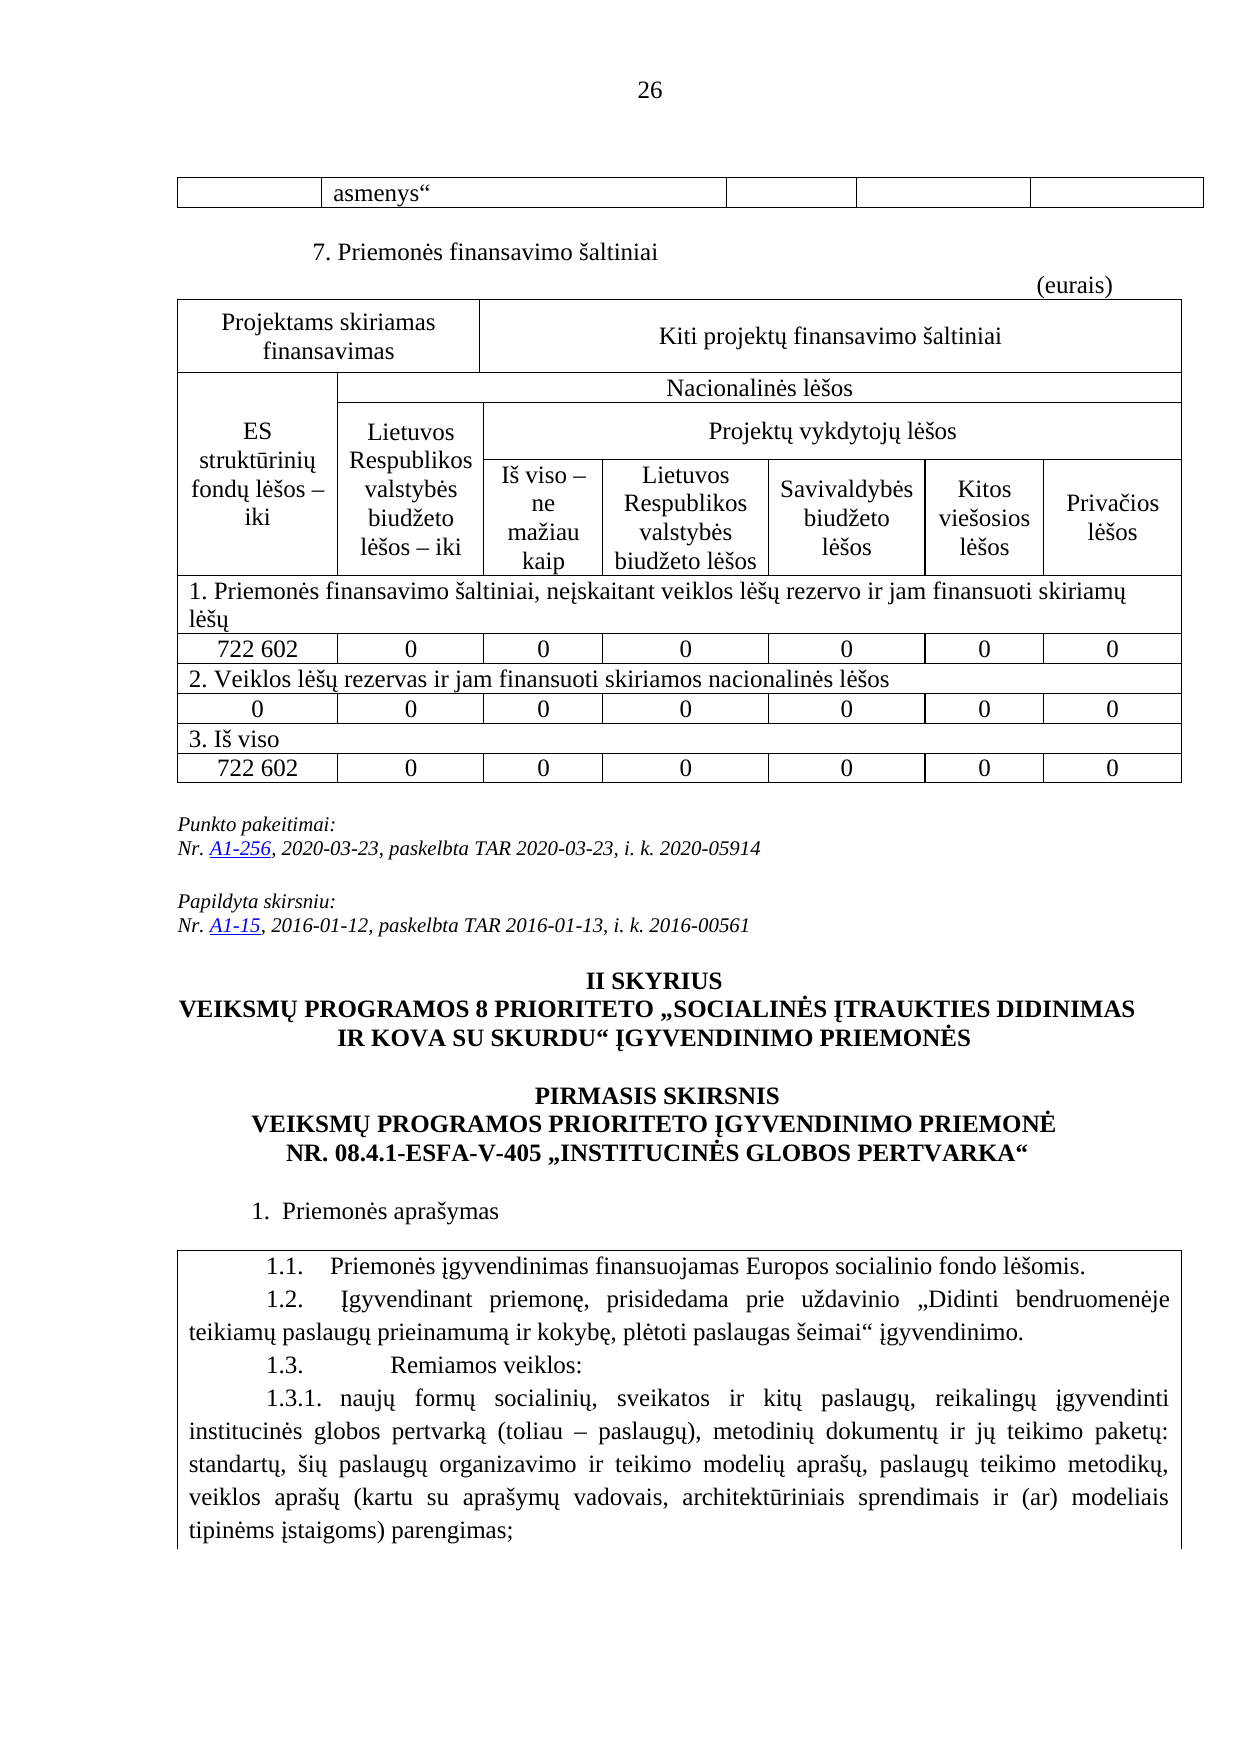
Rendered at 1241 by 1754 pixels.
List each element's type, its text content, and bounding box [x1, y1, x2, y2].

table_cell [727, 178, 856, 207]
text PIRMASIS SKIRSNIS [177, 1081, 1137, 1109]
table_cell 0 [484, 634, 602, 663]
table_cell 0 [338, 694, 483, 723]
table_cell 0 [769, 754, 924, 782]
text 1. Priemonės aprašymas [251, 1196, 1137, 1224]
text VEIKSMŲ PROGRAMOS PRIORITETO ĮGYVENDINIMO PRIEMONĖ [177, 1109, 1137, 1138]
table_cell [178, 178, 321, 207]
table_cell 722 602 [178, 634, 337, 663]
table_cell 0 [1044, 694, 1181, 723]
table_cell Projektų vykdytojų lėšos [484, 403, 1181, 459]
text 7. Priemonės finansavimo šaltiniai [177, 237, 1137, 266]
table_cell 1.2. Įgyvendinant priemonę, prisidedama prie uždavinio „Didinti bendruomenėje teikiamų paslaugų prieinamumą ir kokybę, plėtoti paslaugas šeimai“ įgyvendinimo. [178, 1284, 1181, 1350]
table_cell 0 [926, 634, 1043, 663]
text VEIKSMŲ PROGRAMOS 8 PRIORITETO „SOCIALINĖS ĮTRAUKTIES DIDINIMAS IR KOVA SU SKURDU“ ĮGYVENDINIMO PRIEMONĖS [177, 994, 1137, 1052]
table_cell 0 [484, 694, 602, 723]
text Nr. A1-256, 2020-03-23, paskelbta TAR 2020-03-23, i. k. 2020-05914 [177, 836, 1137, 860]
table_cell 0 [769, 694, 924, 723]
text Papildyta skirsniu: [177, 889, 1137, 913]
table_cell [857, 178, 1030, 207]
table_cell Savivaldybės biudžeto lėšos [769, 460, 924, 575]
table_cell Lietuvos Respublikos valstybės biudžeto lėšos – iki [338, 403, 483, 575]
table_cell 0 [603, 754, 768, 782]
table_cell 0 [338, 634, 483, 663]
table_cell 1.3. Remiamos veiklos: 1.3.1. naujų formų socialinių, sveikatos ir kitų paslaugų, reikalingų įgyvendinti institucinės globos pertvarką (toliau – paslaugų), metodinių dokumentų ir jų teikimo paketų: standartų, šių paslaugų organizavimo ir teikimo modelių aprašų, paslaugų teikimo metodikų, veiklos aprašų (kartu su aprašymų vadovais, architektūriniais sprendimais ir (ar) modeliais tipinėms įstaigoms) parengimas; [178, 1350, 1181, 1548]
table_cell Iš viso – ne mažiau kaip [484, 460, 602, 575]
table_cell Kitos viešosios lėšos [926, 460, 1043, 575]
table_header Projektams skiriamas finansavimas [178, 300, 479, 372]
text Punkto pakeitimai: [177, 812, 1137, 836]
table_cell 722 602 [178, 754, 337, 782]
table_cell 0 [484, 754, 602, 782]
table_cell Nacionalinės lėšos [338, 373, 1181, 402]
text II SKYRIUS [177, 966, 1137, 994]
table_cell 0 [178, 694, 337, 723]
table_cell 0 [926, 754, 1043, 782]
table_cell [1031, 178, 1203, 207]
table_cell asmenys“ [322, 178, 726, 207]
text (eurais) [177, 270, 1137, 298]
table_cell 1. Priemonės finansavimo šaltiniai, neįskaitant veiklos lėšų rezervo ir jam finansuoti skiriamų lėšų [178, 576, 1181, 633]
table_cell 0 [1044, 634, 1181, 663]
table_cell 0 [769, 634, 924, 663]
table_cell 3. Iš viso [178, 724, 1181, 752]
table_cell 0 [338, 754, 483, 782]
text Nr. A1-15, 2016-01-12, paskelbta TAR 2016-01-13, i. k. 2016-00561 [177, 913, 1137, 937]
table_cell ES struktūrinių fondų lėšos – iki [178, 373, 337, 575]
table_cell 0 [926, 694, 1043, 723]
text NR. 08.4.1-ESFA-V-405 „INSTITUCINĖS GLOBOS PERTVARKA“ [177, 1138, 1137, 1167]
table_header 1.1. Priemonės įgyvendinimas finansuojamas Europos socialinio fondo lėšomis. [178, 1251, 1181, 1284]
table_cell 2. Veiklos lėšų rezervas ir jam finansuoti skiriamos nacionalinės lėšos [178, 664, 1181, 693]
table_cell 0 [603, 694, 768, 723]
table_header Kiti projektų finansavimo šaltiniai [480, 300, 1181, 372]
table_cell 0 [1044, 754, 1181, 782]
table_cell Privačios lėšos [1044, 460, 1181, 575]
table_cell 0 [603, 634, 768, 663]
table_cell Lietuvos Respublikos valstybės biudžeto lėšos [603, 460, 768, 575]
